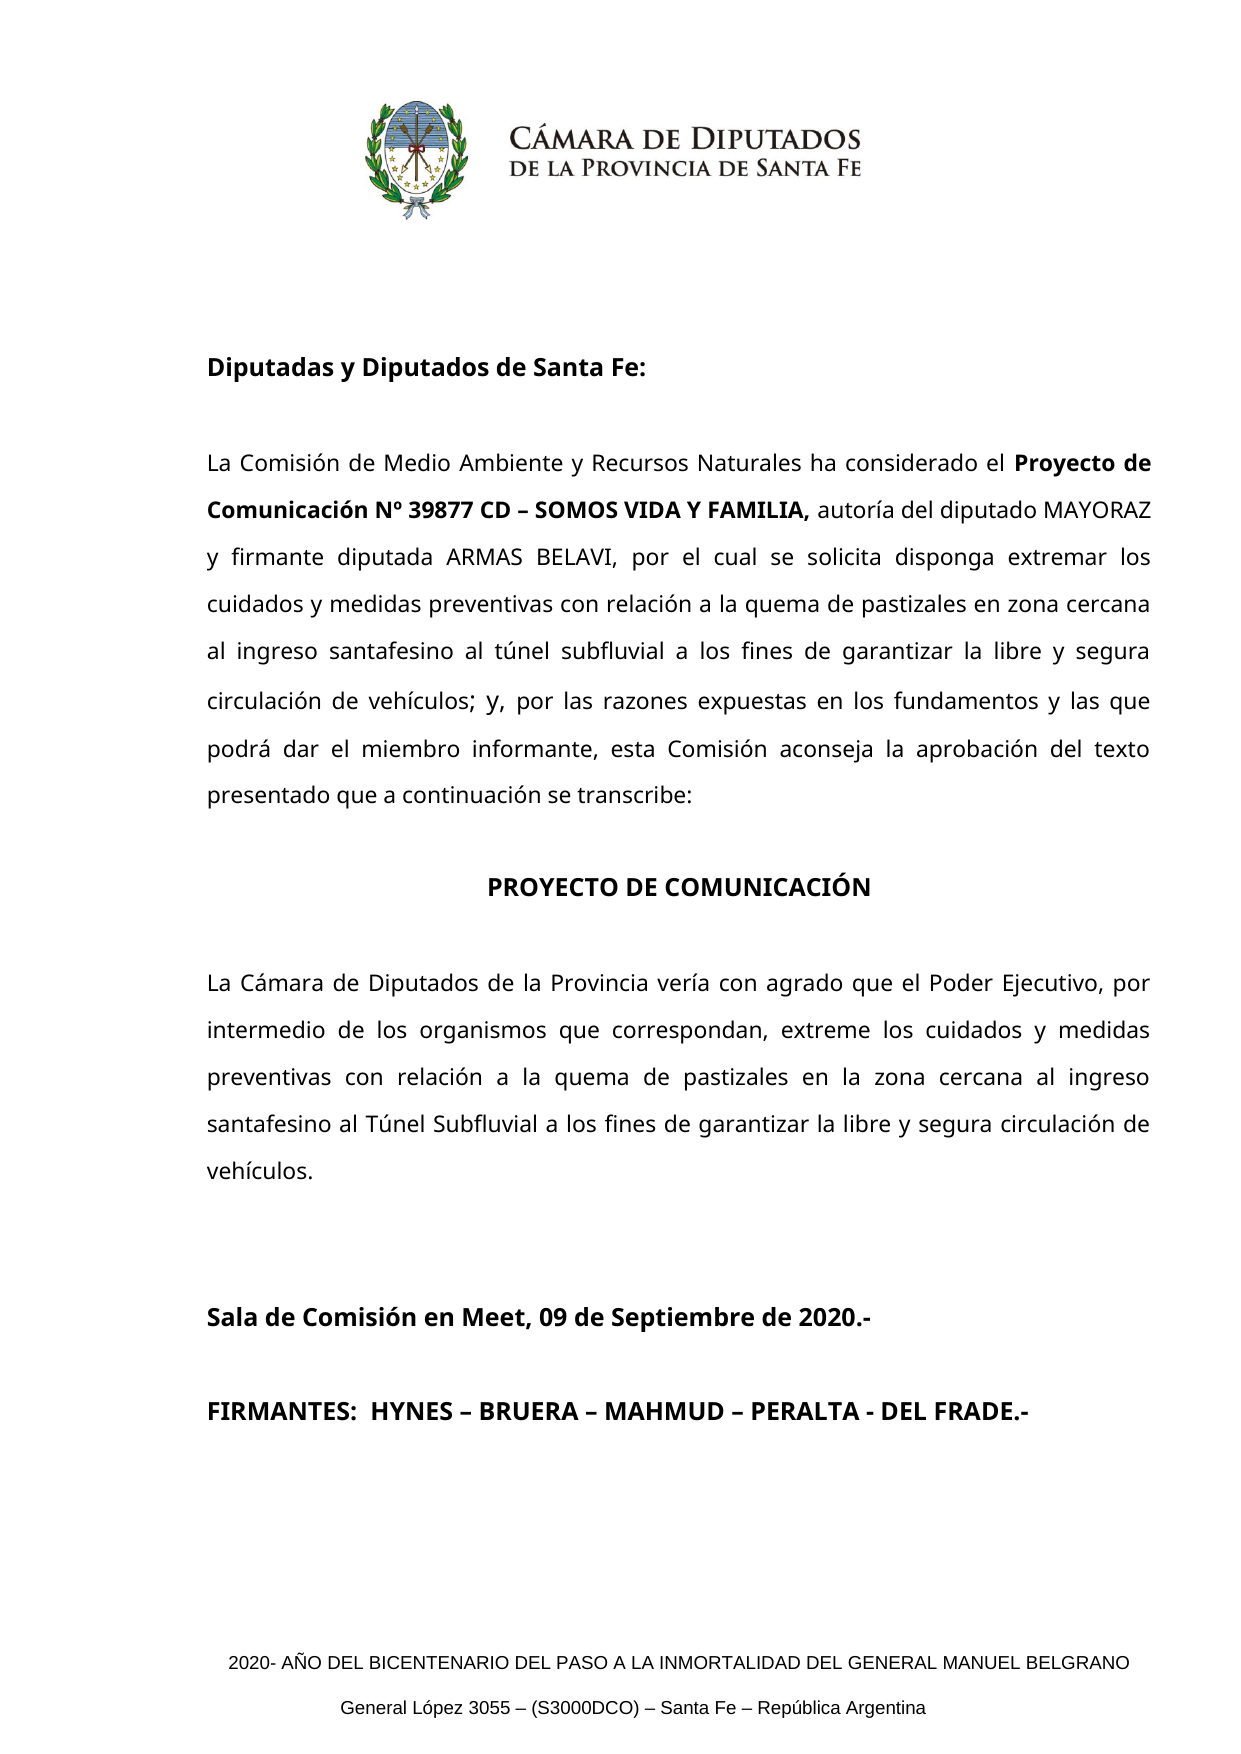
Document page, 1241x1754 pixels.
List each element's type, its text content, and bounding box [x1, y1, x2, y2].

text FIRMANTES: HYNES – BRUERA – MAHMUD – PERALTA - DEL FRADE.- [207, 1394, 1152, 1428]
text PROYECTO DE COMUNICACIÓN [207, 869, 1152, 903]
picture [365, 101, 861, 224]
text La Comisión de Medio Ambiente y Recursos Naturales ha considerado el Proyecto de Comunicación Nº 39877 CD – SOMOS VIDA Y FAMILIA, autoría del diputado MAYORAZ y firmante diputada ARMAS BELAVI, por el cual se solicita disponga extremar los cuidados y medidas preventivas con relación a la quema de pastizales en zona cercana al ingreso santafesino al túnel subfluvial a los fines de garantizar la libre y segura circulación de vehículos; y, por las razones expuestas en los fundamentos y las que podrá dar el miembro informante, esta Comisión aconseja la aprobación del texto presentado que a continuación se transcribe: [207, 447, 1152, 811]
text Sala de Comisión en Meet, 09 de Septiembre de 2020.- [207, 1300, 1152, 1334]
text Diputadas y Diputados de Santa Fe: [207, 349, 1152, 383]
text La Cámara de Diputados de la Provincia vería con agrado que el Poder Ejecutivo, por intermedio de los organismos que correspondan, extreme los cuidados y medidas preventivas con relación a la quema de pastizales en la zona cercana al ingreso santafesino al Túnel Subfluvial a los fines de garantizar la libre y segura circulación de vehículos. [207, 967, 1152, 1186]
